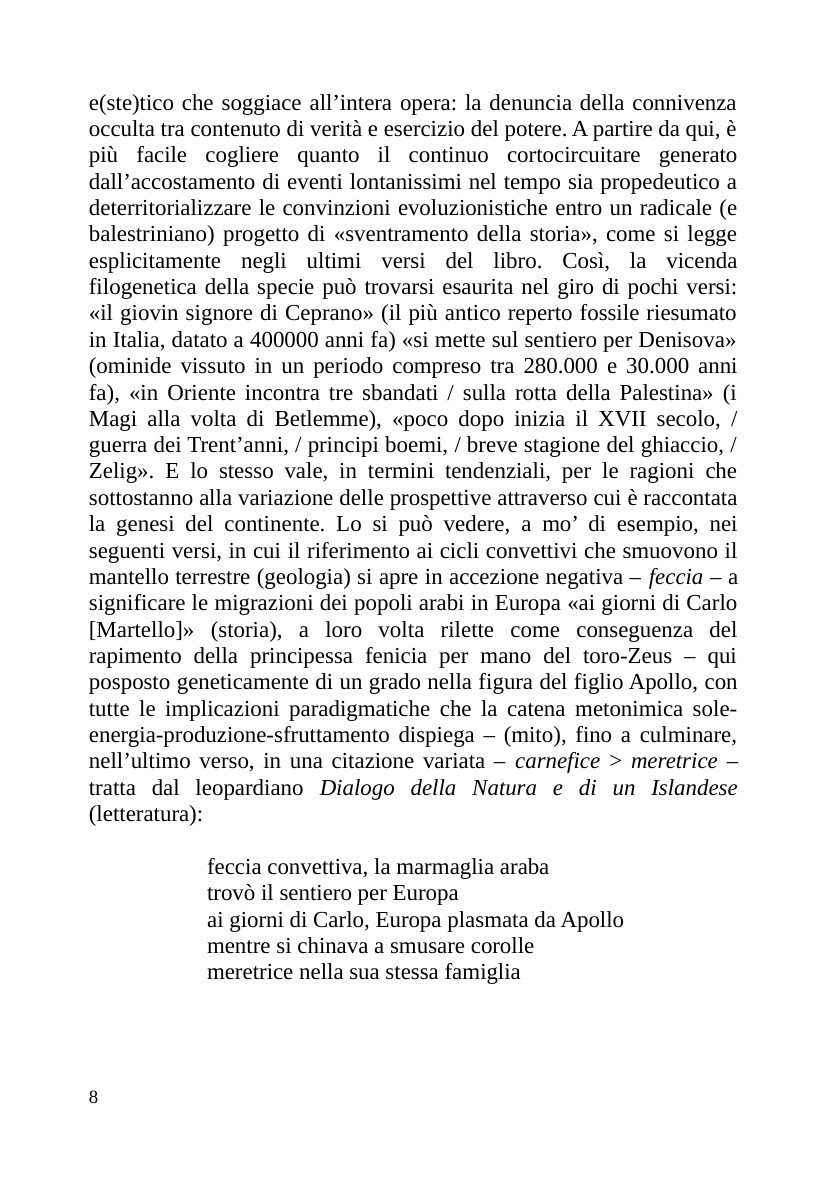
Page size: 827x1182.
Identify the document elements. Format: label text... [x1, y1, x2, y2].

text feccia convettiva, la marmaglia araba [148, 853, 738, 879]
text mentre si chinava a smusare corolle [148, 932, 738, 958]
text trovò il sentiero per Europa [148, 879, 738, 906]
text ai giorni di Carlo, Europa plasmata da Apollo [148, 906, 738, 932]
text e(ste)tico che soggiace all’intera opera: la denuncia della connivenza occulta tra contenuto di verità e esercizio del potere. A partire da qui, è più facile cogliere quanto il continuo cortocircuitare generato dall’accostamento di eventi lontanissimi nel tempo sia propedeutico a deterritorializzare le convinzioni evoluzionistiche entro un radicale (e balestriniano) progetto di «sventramento della storia», come si legge esplicitamente negli ultimi versi del libro. Così, la vicenda filogenetica della specie può trovarsi esaurita nel giro di pochi versi: «il giovin signore di Ceprano» (il più antico reperto fossile riesumato in Italia, datato a 400000 anni fa) «si mette sul sentiero per Denisova» (ominide vissuto in un periodo compreso tra 280.000 e 30.000 anni fa), «in Oriente incontra tre sbandati / sulla rotta della Palestina» (i Magi alla volta di Betlemme), «poco dopo inizia il XVII secolo, / guerra dei Trent’anni, / principi boemi, / breve stagione del ghiaccio, / Zelig». E lo stesso vale, in termini tendenziali, per le ragioni che sottostanno alla variazione delle prospettive attraverso cui è raccontata la genesi del continente. Lo si può vedere, a mo’ di esempio, nei seguenti versi, in cui il riferimento ai cicli convettivi che smuovono il mantello terrestre (geologia) si apre in accezione negativa – feccia – a significare le migrazioni dei popoli arabi in Europa «ai giorni di Carlo [Martello]» (storia), a loro volta rilette come conseguenza del rapimento della principessa fenicia per mano del toro-Zeus – qui posposto geneticamente di un grado nella figura del figlio Apollo, con tutte le implicazioni paradigmatiche che la catena metonimica sole-energia-produzione-sfruttamento dispiega – (mito), fino a culminare, nell’ultimo verso, in una citazione variata – carnefice > meretrice – tratta dal leopardiano Dialogo della Natura e di un Islandese (letteratura): [89, 89, 738, 827]
text meretrice nella sua stessa famiglia [148, 958, 738, 985]
